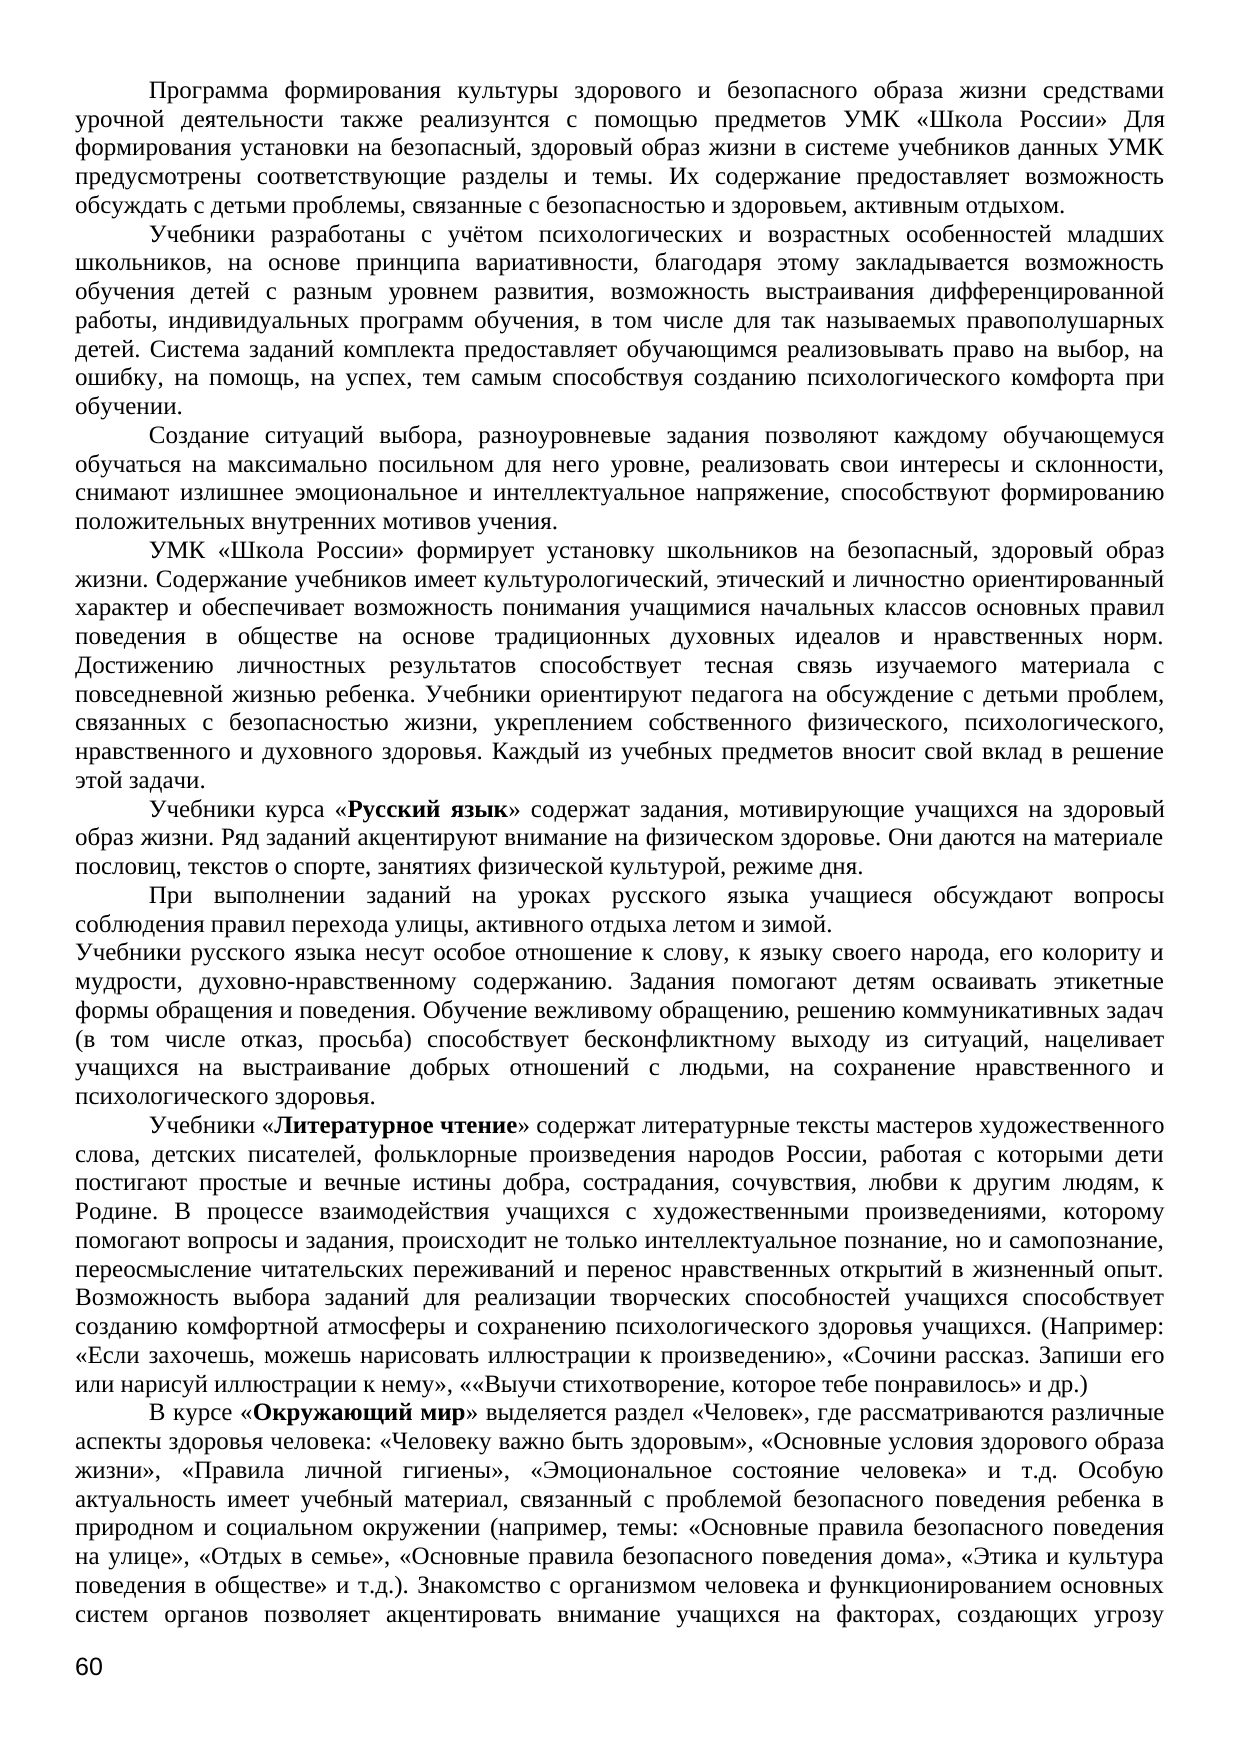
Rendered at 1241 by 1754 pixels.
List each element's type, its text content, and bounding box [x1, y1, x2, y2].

text Учебники курса «Русский язык» содержат задания, мотивирующие учащихся на здоровый образ жизни. Ряд заданий акцентируют внимание на физическом здоровье. Они даются на материале пословиц, текстов о спорте, занятиях физической культурой, режиме дня. [75, 794, 1165, 880]
text Учебники разработаны с учётом психологических и возрастных особенностей младших школьников, на основе принципа вариативности, благодаря этому закладывается возможность обучения детей с разным уровнем развития, возможность выстраивания дифференцированной работы, индивидуальных программ обучения, в том числе для так называемых правополушарных детей. Система заданий комплекта предоставляет обучающимся реализовывать право на выбор, на ошибку, на помощь, на успех, тем самым способствуя созданию психологического комфорта при обучении. [75, 219, 1165, 420]
text При выполнении заданий на уроках русского языка учащиеся обсуждают вопросы соблюдения правил перехода улицы, активного отдыха летом и зимой. [75, 880, 1165, 937]
text Учебники «Литературное чтение» содержат литературные тексты мастеров художественного слова, детских писателей, фольклорные произведения народов России, работая с которыми дети постигают простые и вечные истины добра, сострадания, сочувствия, любви к другим людям, к Родине. В процессе взаимодействия учащихся с художественными произведениями, которому помогают вопросы и задания, происходит не только интеллектуальное познание, но и самопознание, переосмысление читательских переживаний и перенос нравственных открытий в жизненный опыт. Возможность выбора заданий для реализации творческих способностей учащихся способствует созданию комфортной атмосферы и сохранению психологического здоровья учащихся. (Например: «Если захочешь, можешь нарисовать иллюстрации к произведению», «Сочини рассказ. Запиши его или нарисуй иллюстрации к нему», ««Выучи стихотворение, которое тебе понравилось» и др.) [75, 1110, 1165, 1397]
text Программа формирования культуры здорового и безопасного образа жизни средствами урочной деятельности также реализунтся с помощью предметов УМК «Школа России» Для формирования установки на безопасный, здоровый образ жизни в системе учебников данных УМК предусмотрены соответствующие разделы и темы. Их содержание предоставляет возможность обсуждать с детьми проблемы, связанные с безопасностью и здоровьем, активным отдыхом. [75, 75, 1165, 219]
text УМК «Школа России» формирует установку школьников на безопасный, здоровый образ жизни. Содержание учебников имеет культурологический, этический и личностно ориентированный характер и обеспечивает возможность понимания учащимися начальных классов основных правил поведения в обществе на основе традиционных духовных идеалов и нравственных норм. Достижению личностных результатов способствует тесная связь изучаемого материала с повседневной жизнью ребенка. Учебники ориентируют педагога на обсуждение с детьми проблем, связанных с безопасностью жизни, укреплением собственного физического, психологического, нравственного и духовного здоровья. Каждый из учебных предметов вносит свой вклад в решение этой задачи. [75, 535, 1165, 794]
text В курсе «Окружающий мир» выделяется раздел «Человек», где рассматриваются различные аспекты здоровья человека: «Человеку важно быть здоровым», «Основные условия здорового образа жизни», «Правила личной гигиены», «Эмоциональное состояние человека» и т.д. Особую актуальность имеет учебный материал, связанный с проблемой безопасного поведения ребенка в природном и социальном окружении (например, темы: «Основные правила безопасного поведения на улице», «Отдых в семье», «Основные правила безопасного поведения дома», «Этика и культура поведения в обществе» и т.д.). Знакомство с организмом человека и функционированием основных систем органов позволяет акцентировать внимание учащихся на факторах, создающих угрозу [75, 1397, 1165, 1627]
text Учебники русского языка несут особое отношение к слову, к языку своего народа, его колориту и мудрости, духовно-нравственному содержанию. Задания помогают детям осваивать этикетные формы обращения и поведения. Обучение вежливому обращению, решению коммуникативных задач (в том числе отказ, просьба) способствует бесконфликтному выходу из ситуаций, нацеливает учащихся на выстраивание добрых отношений с людьми, на сохранение нравственного и психологического здоровья. [75, 937, 1165, 1110]
text Создание ситуаций выбора, разноуровневые задания позволяют каждому обучающемуся обучаться на максимально посильном для него уровне, реализовать свои интересы и склонности, снимают излишнее эмоциональное и интеллектуальное напряжение, способствуют формированию положительных внутренних мотивов учения. [75, 420, 1165, 535]
